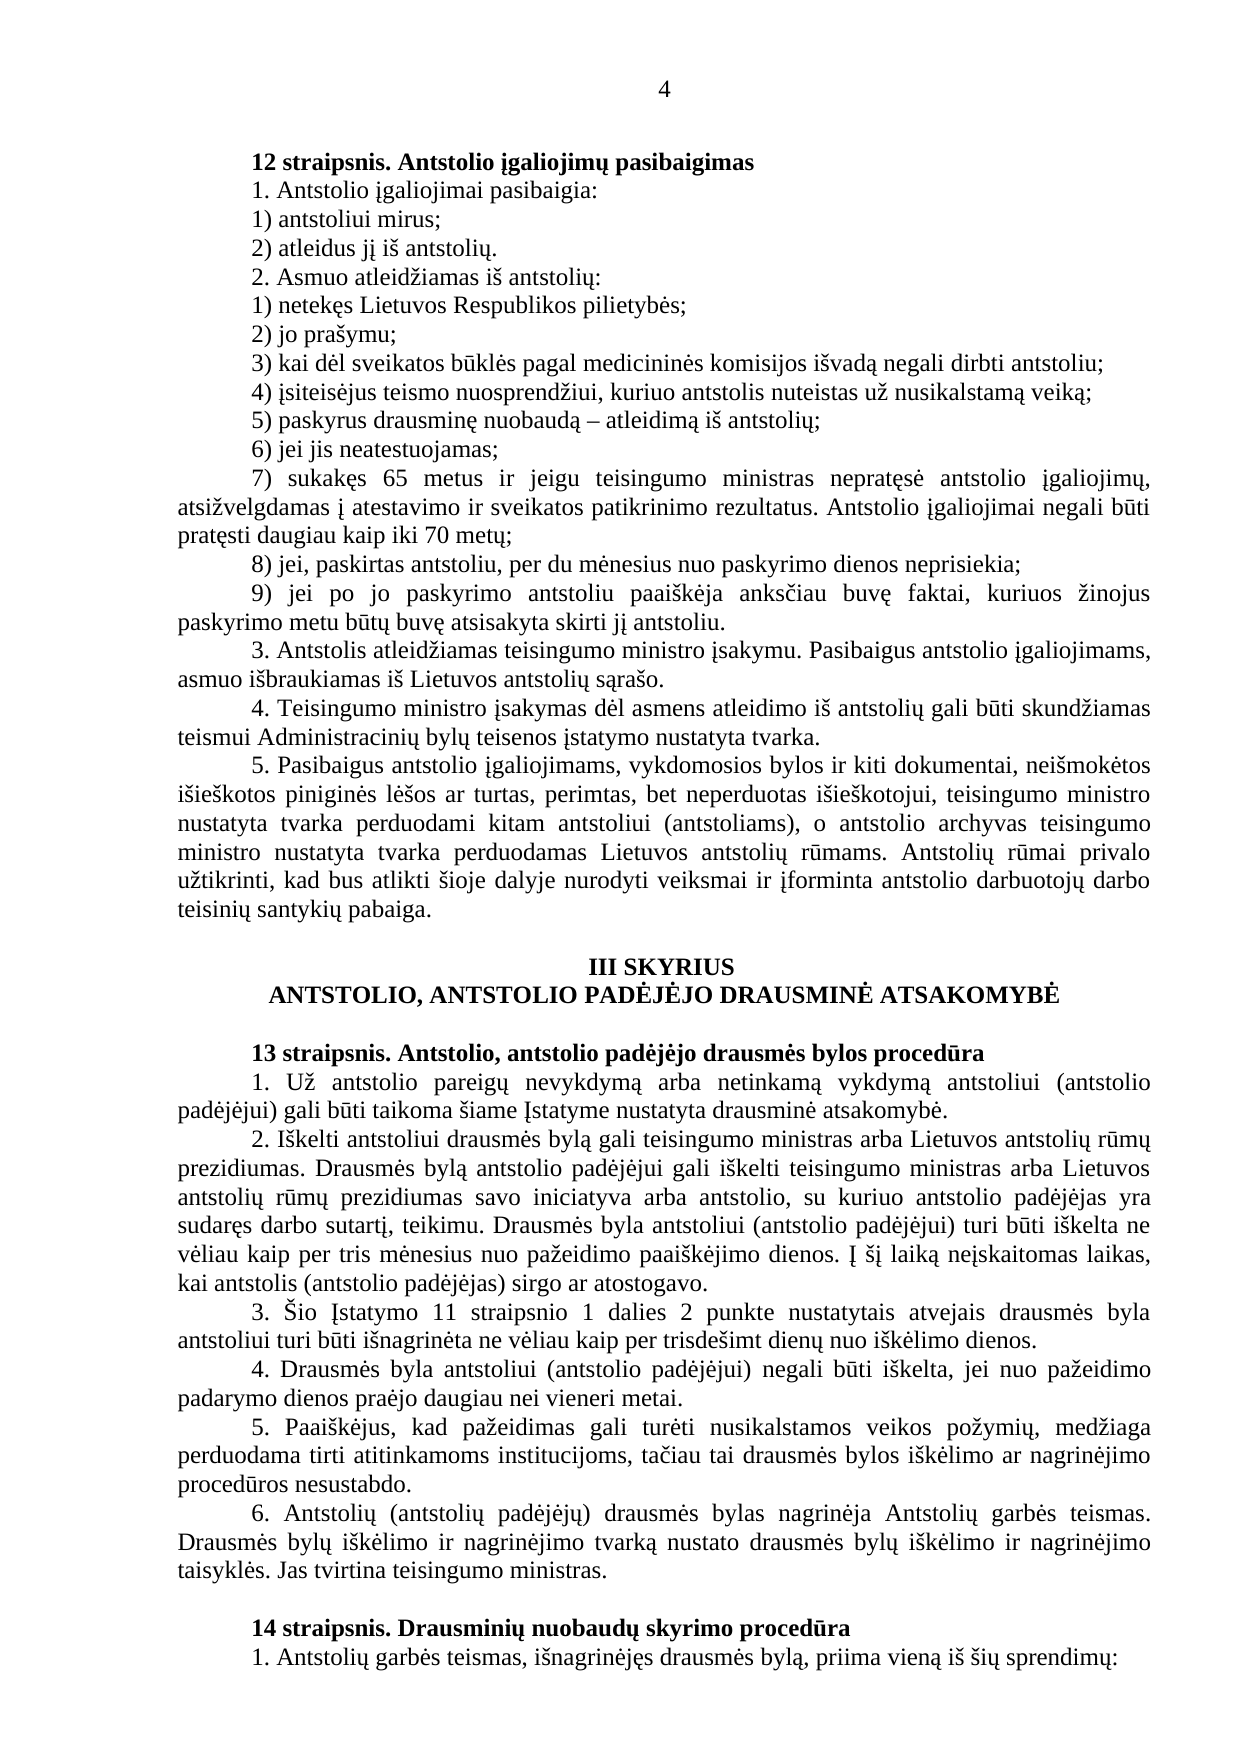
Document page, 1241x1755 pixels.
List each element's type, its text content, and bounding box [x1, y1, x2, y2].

text 4. Drausmės byla antstoliui (antstolio padėjėjui) negali būti iškelta, jei nuo pažeidimo padarymo dienos praėjo daugiau nei vieneri metai. [177, 1354, 1152, 1412]
text 4. Teisingumo ministro įsakymas dėl asmens atleidimo iš antstolių gali būti skundžiamas teismui Administracinių bylų teisenos įstatymo nustatyta tvarka. [177, 693, 1152, 751]
text 2) atleidus jį iš antstolių. [177, 233, 1152, 262]
text 2. Iškelti antstoliui drausmės bylą gali teisingumo ministras arba Lietuvos antstolių rūmų prezidiumas. Drausmės bylą antstolio padėjėjui gali iškelti teisingumo ministras arba Lietuvos antstolių rūmų prezidiumas savo iniciatyva arba antstolio, su kuriuo antstolio padėjėjas yra sudaręs darbo sutartį, teikimu. Drausmės byla antstoliui (antstolio padėjėjui) turi būti iškelta ne vėliau kaip per tris mėnesius nuo pažeidimo paaiškėjimo dienos. Į šį laiką neįskaitomas laikas, kai antstolis (antstolio padėjėjas) sirgo ar atostogavo. [177, 1124, 1152, 1297]
text 12 straipsnis. Antstolio įgaliojimų pasibaigimas [177, 147, 1152, 176]
text ANTSTOLIO, ANTSTOLIO PADĖJĖJO DRAUSMINĖ ATSAKOMYBĖ [177, 981, 1152, 1009]
text 1) antstoliui mirus; [177, 204, 1152, 233]
text 5. Paaiškėjus, kad pažeidimas gali turėti nusikalstamos veikos požymių, medžiaga perduodama tirti atitinkamoms institucijoms, tačiau tai drausmės bylos iškėlimo ar nagrinėjimo procedūros nesustabdo. [177, 1412, 1152, 1498]
text 3) kai dėl sveikatos būklės pagal medicininės komisijos išvadą negali dirbti antstoliu; [177, 348, 1152, 377]
text 8) jei, paskirtas antstoliu, per du mėnesius nuo paskyrimo dienos neprisiekia; [177, 549, 1152, 578]
text 1. Antstolių garbės teismas, išnagrinėjęs drausmės bylą, priima vieną iš šių sprendimų: [177, 1642, 1152, 1671]
text 1. Už antstolio pareigų nevykdymą arba netinkamą vykdymą antstoliui (antstolio padėjėjui) gali būti taikoma šiame Įstatyme nustatyta drausminė atsakomybė. [177, 1067, 1152, 1124]
text III SKYRIUS [177, 952, 1152, 981]
text 2) jo prašymu; [177, 319, 1152, 348]
text 4) įsiteisėjus teismo nuosprendžiui, kuriuo antstolis nuteistas už nusikalstamą veiką; [177, 377, 1152, 406]
text 9) jei po jo paskyrimo antstoliu paaiškėja anksčiau buvę faktai, kuriuos žinojus paskyrimo metu būtų buvę atsisakyta skirti jį antstoliu. [177, 578, 1152, 636]
text 13 straipsnis. Antstolio, antstolio padėjėjo drausmės bylos procedūra [177, 1038, 1152, 1067]
text 1) netekęs Lietuvos Respublikos pilietybės; [177, 291, 1152, 319]
text 3. Antstolis atleidžiamas teisingumo ministro įsakymu. Pasibaigus antstolio įgaliojimams, asmuo išbraukiamas iš Lietuvos antstolių sąrašo. [177, 636, 1152, 693]
text 5) paskyrus drausminę nuobaudą – atleidimą iš antstolių; [177, 406, 1152, 434]
text 3. Šio Įstatymo 11 straipsnio 1 dalies 2 punkte nustatytais atvejais drausmės byla antstoliui turi būti išnagrinėta ne vėliau kaip per trisdešimt dienų nuo iškėlimo dienos. [177, 1297, 1152, 1354]
text 14 straipsnis. Drausminių nuobaudų skyrimo procedūra [177, 1613, 1152, 1642]
text 1. Antstolio įgaliojimai pasibaigia: [177, 176, 1152, 204]
text 2. Asmuo atleidžiamas iš antstolių: [177, 262, 1152, 291]
text 7) sukakęs 65 metus ir jeigu teisingumo ministras nepratęsė antstolio įgaliojimų, atsižvelgdamas į atestavimo ir sveikatos patikrinimo rezultatus. Antstolio įgaliojimai negali būti pratęsti daugiau kaip iki 70 metų; [177, 463, 1152, 549]
text 6) jei jis neatestuojamas; [177, 434, 1152, 463]
text 6. Antstolių (antstolių padėjėjų) drausmės bylas nagrinėja Antstolių garbės teismas. Drausmės bylų iškėlimo ir nagrinėjimo tvarką nustato drausmės bylų iškėlimo ir nagrinėjimo taisyklės. Jas tvirtina teisingumo ministras. [177, 1498, 1152, 1584]
text 5. Pasibaigus antstolio įgaliojimams, vykdomosios bylos ir kiti dokumentai, neišmokėtos išieškotos piniginės lėšos ar turtas, perimtas, bet neperduotas išieškotojui, teisingumo ministro nustatyta tvarka perduodami kitam antstoliui (antstoliams), o antstolio archyvas teisingumo ministro nustatyta tvarka perduodamas Lietuvos antstolių rūmams. Antstolių rūmai privalo užtikrinti, kad bus atlikti šioje dalyje nurodyti veiksmai ir įforminta antstolio darbuotojų darbo teisinių santykių pabaiga. [177, 751, 1152, 923]
